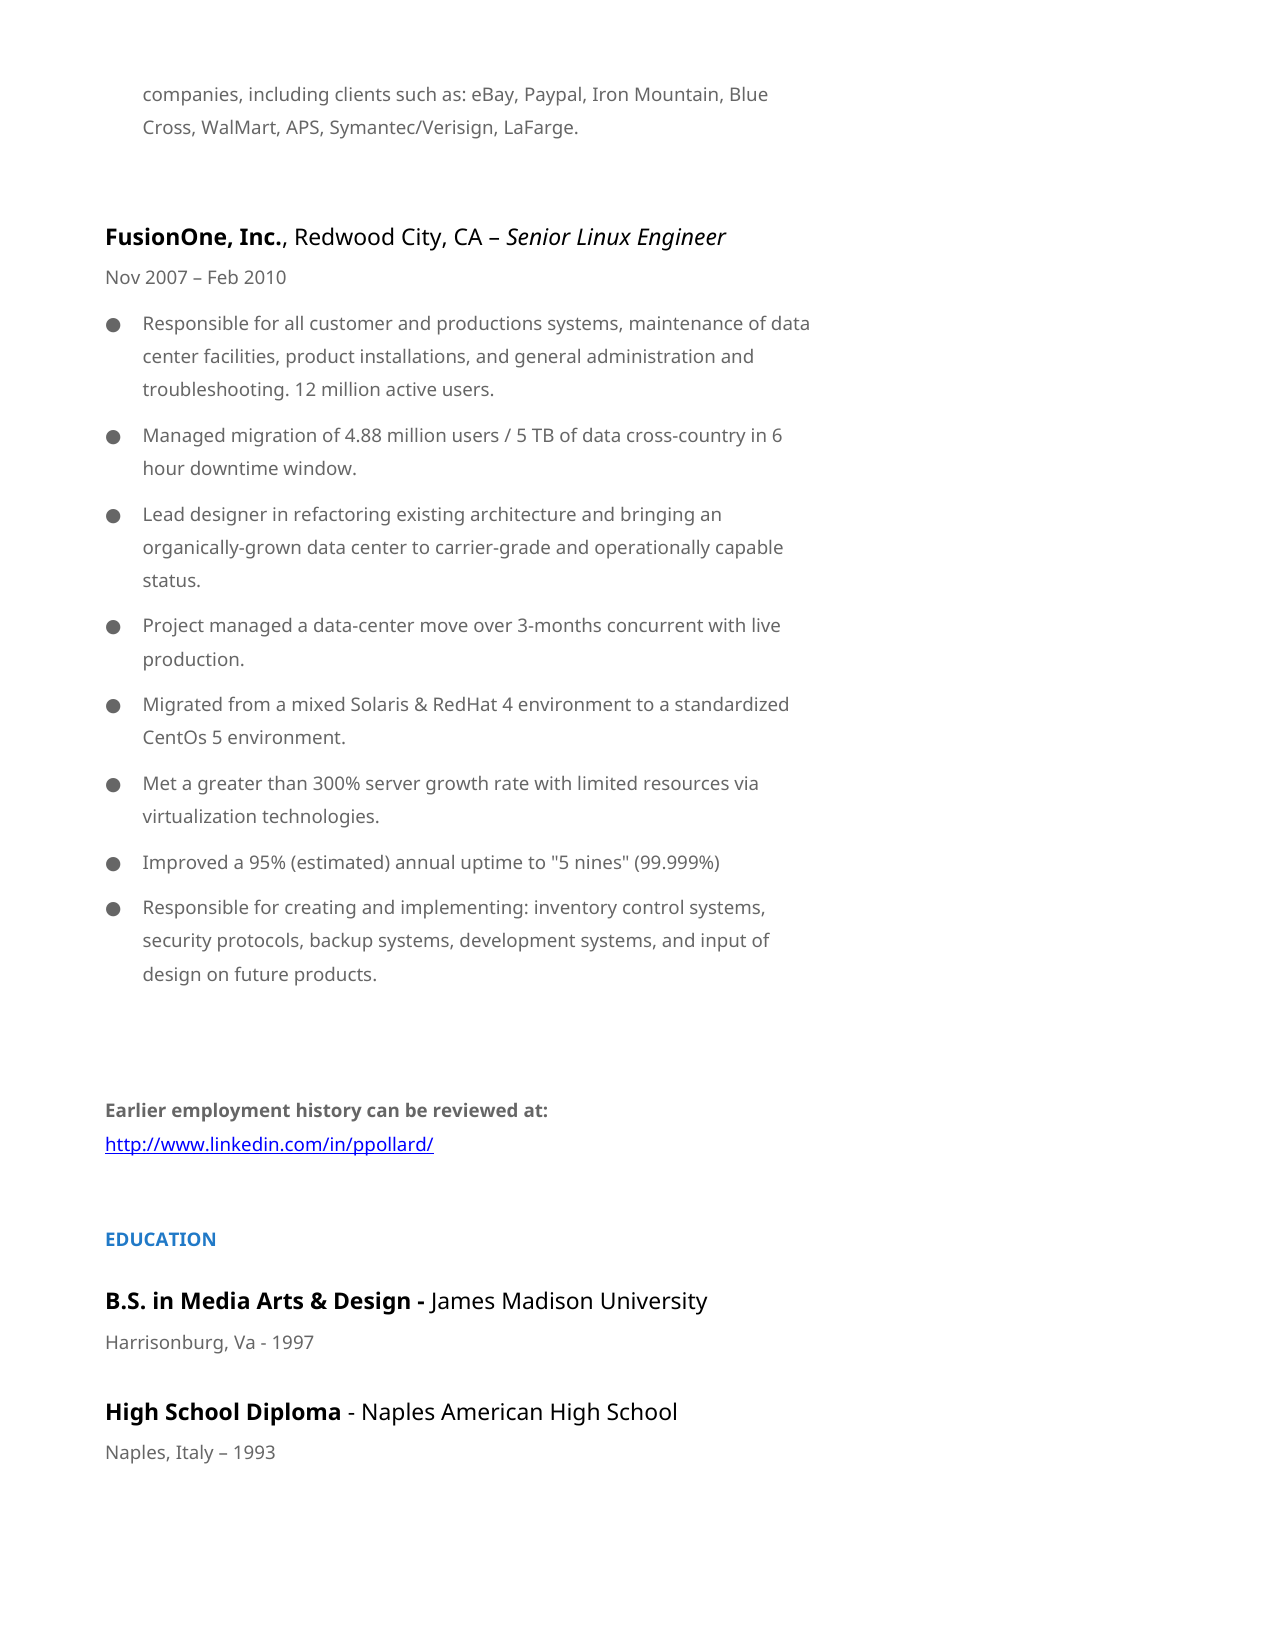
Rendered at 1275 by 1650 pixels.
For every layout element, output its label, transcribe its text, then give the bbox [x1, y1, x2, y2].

table_cell EXPERIENCE REP Tech, Wooster, OH — Senior Consulting Engineer May 2023 – Present Consultant with a focus in automation, virtualization, and infrastructure maturity. Clients include: Conglomerate, Two Ferrets, Pocket CISO Pure Storage, Mountain View, CA — Sr. Software Engineer Mar 2014 – May 2023 Systems administrator and programmer within Pure infrastructure from pre-IPO to multi-billion dollar organization. Managed multiple site migrations through my tenure. Participated in and later managed a team responsible for internal infrastructure automation. Initially for the Flash Array business unit and later company-wide. Acting Manager of DevOps In addition to duties as a senior member of the team, served as the acting manager for my final half-year at Pure. Participated in product planning, requirements gathering, team +budgeting, compensation planning and reviews, managed projects, reported to exectiutive team Facilitated communication and planning between business units. Sr. DevOps Engineer Senior member of a team responsible for infrastructure related automation. Initial area of focus was array log reception and searching tools for developers and support. Created and led development on a self-service system (SPOG) to allow engineers to automatically provision virtual resources across VMware, multiple open-stack deployments and AWS. (Hybrid cloud interface) Assumed product ownership and lead development of a system to control package automation and deployment via decentralized puppet. This also included managing access controls on end systems, ownership and inventory tracking, as well as IP address management. Scale was approximately 10k active systems, 8m requests / 10gb a day. Deployment automation reduced related errors by a factor of 15. This included guiding changes in the puppet modules with approximately 50 active developer/contributors. Said system was used both for manual changes in a UI as well as automation via API. Implemented first regular SCRUM within Infrastructure Shared Services. Roles of scrum master and product owners were rotated through members of the team. Englab Initial infrastructure automation hire within Pure Storage. Moved from “hand curated” infrastructure to automated and monitored. Vastly improved testing uptimes. Proved to core development that VMware overcommit was usable with testing of virtualized storage arrays, representing a significant capital savings for the company. Grew from a “startup closet” to multiple-geographic datacenters and cloud installations, representing hundreds of physical systems and over 10k VMs. Managed initial cloud infrastructure in AWS. General system administration tasks ran the full gamut of startup through mature organizational needs: DNS, hardware diagnosis and migrations, datacenter design, linux and Pure Os, source control management, network design, monitoring, incident response, security, account controls, etc. Kovarus, Inc., San Ramon, CA - Senior Development Consultant Mar 2013 – Mar 2014 Professional Services consultant with a focus on automation. Primary team resource for development consulting and continuous integration projects. (DevOps) Tasks included SDLC products such as: Chef, Puppet, Jenkins, Cobbler, Kickstart, Runbook, Jira, etc. Responsibilities include pre-sales: Requirements gathering, calculate level of effort, and author statements of work. Additionally, author internal tools as required. Focusing on automation of repetitive tasks and standardizing proposal processes. Example: UCS as-built document generator. Clients: Macy’s, RMS, StubHub, Align technologies TSSLink, Inc., San Jose, CA - Program Director, Virtualization Solutions (Formerly: nPivot Professional Services) Mar 2012 – Mar 2013 Co-managed the Virtualization team as well as general consulting duties. Management duties included: Respond to RFPs, calculate level of effort, and author statements of work, coordinate resources and mentor personnel, direct interaction with VARs and customers as necessary. Handled escalations as necessary, including storage related issues. Provided consultation focusing on virtualization, automation, Linux, and programming technologies. Authored internal tools as required. Focusing on automation of repetitive tasks and standardizing proposal processes. Example: Automated level-of-effort calculation tool that sped proposal times, increased successful bids, improved bid accuracy and also increased revenue. Clients: Charles Schwab, One Legal, Intuit, Silicon Valley Bank, IAS, Service Source Crescendo Communications, San Jose, CA - Principal (independent consulting) Sep 2011 – Mar 2012 Independent consulting in VMware, virtualization, Linux, and datacenter automation. Published: VMware::vCloud on CPAN. A Perl SDK for vCloud Director Clients: 8x8, Kovarus CA Technologies, San Jose, CA - Senior Services Specialist (Formerly: 4Base Technology) Mar 2010 – Sep 2011 Lead of the “Automation and Integration” team on VMware and related virtualization technologies. Most engagements were single-person with interaction to technical staff through senior management. Focus included VMware Lab Manager & vCloud Director. Automation focused on Perl & PowerScript. Published: VMware::API::LabManager on CPAN. A comprehensive API module available for Lab Manager. Clients include a wide range of companies from startups to fortune 50 companies, including clients such as: eBay, Paypal, Iron Mountain, Blue Cross, WalMart, APS, Symantec/Verisign, LaFarge. FusionOne, Inc., Redwood City, CA – Senior Linux Engineer Nov 2007 – Feb 2010 Responsible for all customer and productions systems, maintenance of data center facilities, product installations, and general administration and troubleshooting. 12 million active users. Managed migration of 4.88 million users / 5 TB of data cross-country in 6 hour downtime window. Lead designer in refactoring existing architecture and bringing an organically-grown data center to carrier-grade and operationally capable status. Project managed a data-center move over 3-months concurrent with live production. Migrated from a mixed Solaris & RedHat 4 environment to a standardized CentOs 5 environment. Met a greater than 300% server growth rate with limited resources via virtualization technologies. Improved a 95% (estimated) annual uptime to "5 nines" (99.999%) Responsible for creating and implementing: inventory control systems, security protocols, backup systems, development systems, and input of design on future products. Earlier employment history can be reviewed at: http://www.linkedin.com/in/ppollard/ EDUCATION B.S. in Media Arts & Design - James Madison University Harrisonburg, Va - 1997 High School Diploma - Naples American High School Naples, Italy – 1993 REFERENCES Provided Upon Request [90, 60, 837, 1525]
table_cell SKILLS System administration and monitoring Python, Perl, shell scripting Public speaking, presentation planning Incident response setup and practice Agile methodologies (Certified Scrum Master) Linux Software development and design Database design and administration Process and product documentation Version Control Code testing and Continuous Integration Virtualization with a focus on VMWare Amazon cloud CERTIFICATIONS Google Cybersecurity Certificate AWS Certified Cloud Practitioner (Reg #469454772) VMware Certified Professional - v4 and v5 (VCP #72212) Scrum Alliance Certified ScrumMaster (747082) DoD Collateral Secret and SCI Top Secret clearances. Lapsed. EXTERNAL ORGANIZATIONS Member in good standing, American Federation of Musicians (local #159) Historian, James Madison University Marching Royal Dukes Alumni band Alumni, Phi Mu Alpha Sinfonia [837, 60, 1181, 1525]
